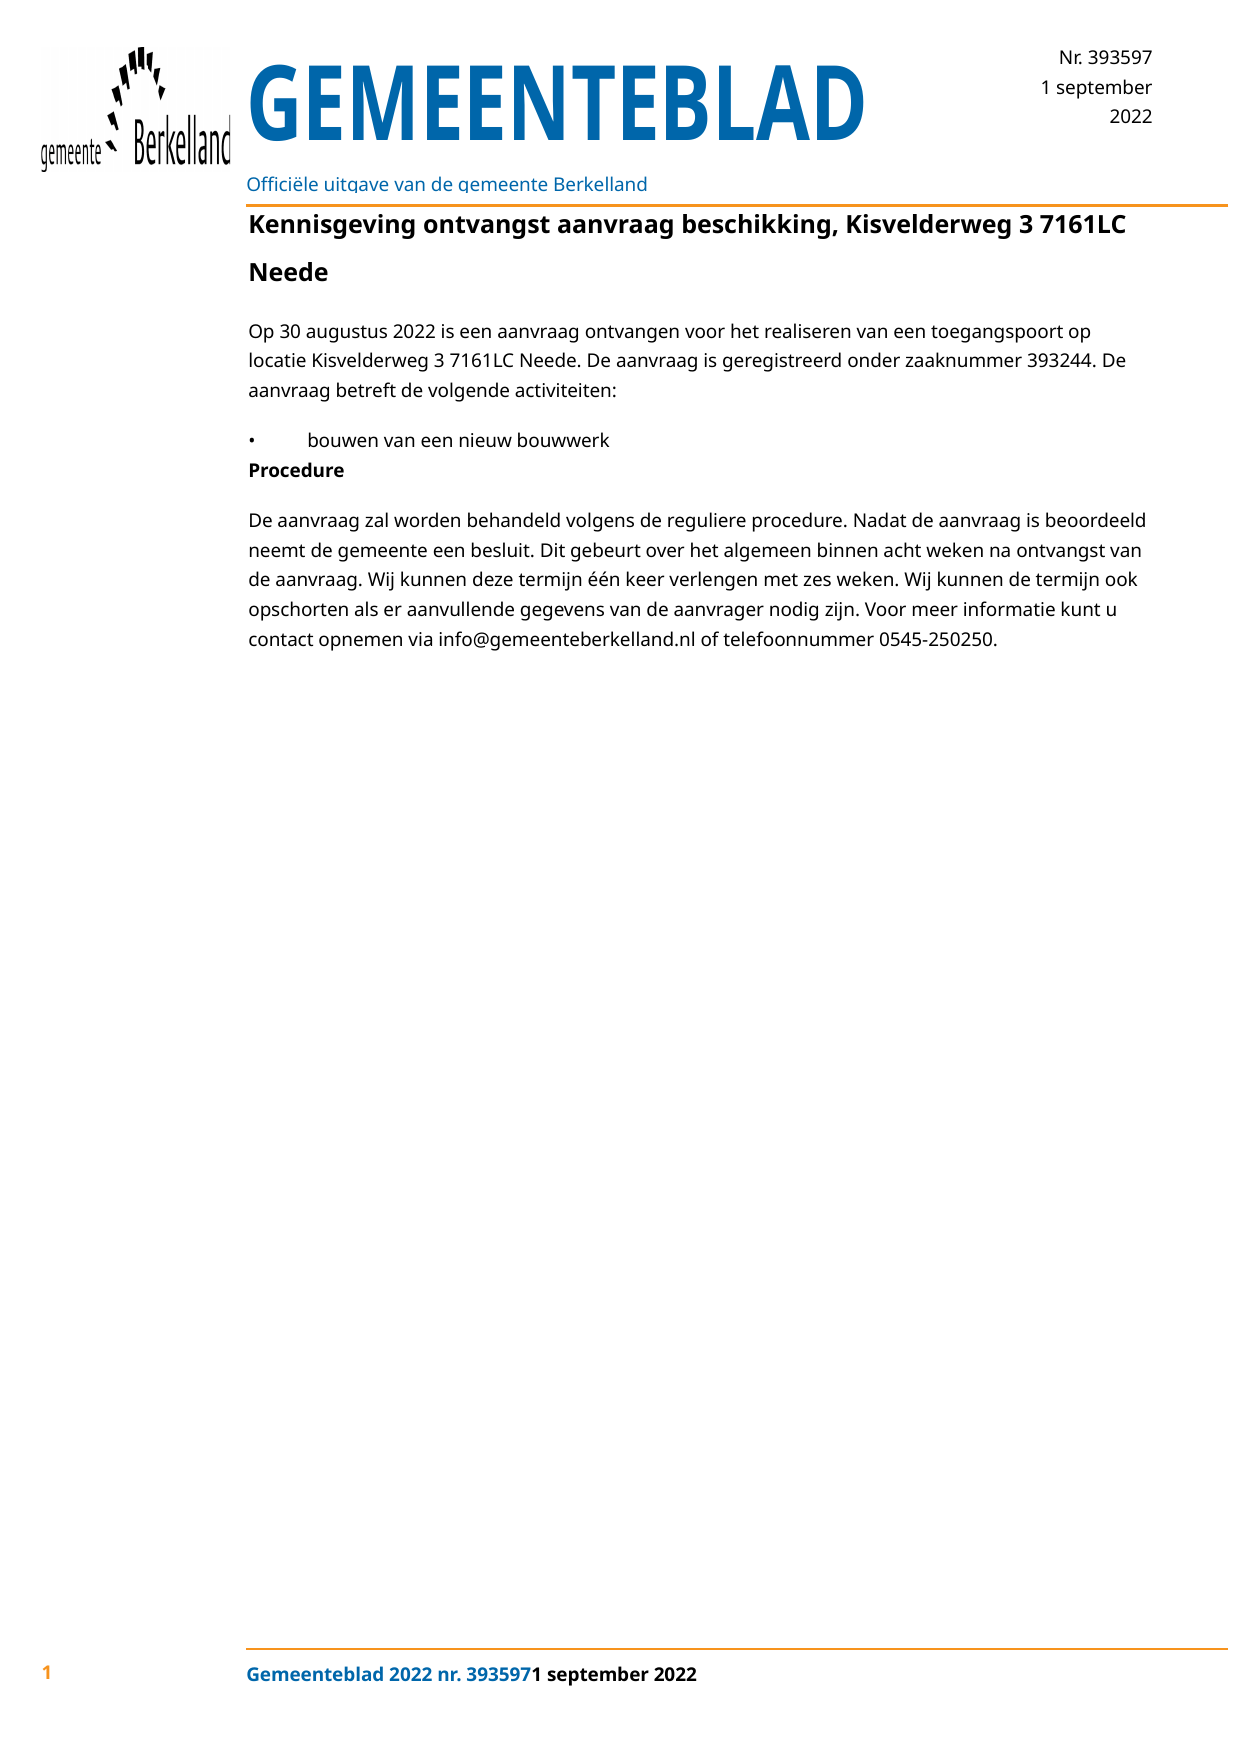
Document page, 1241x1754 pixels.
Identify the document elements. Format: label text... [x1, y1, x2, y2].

text De aanvraag zal worden behandeld volgens de reguliere procedure. Nadat de aanvraag is beoordeeld neemt de gemeente een besluit. Dit gebeurt over het algemeen binnen acht weken na ontvangst van de aanvraag. Wij kunnen deze termijn één keer verlengen met zes weken. Wij kunnen de termijn ook opschorten als er aanvullende gegevens van de aanvrager nodig zijn. Voor meer informatie kunt u contact opnemen via info@gemeenteberkelland.nl of telefoonnummer 0545-250250. [248, 507, 1152, 652]
picture [41, 47, 231, 172]
text Kennisgeving ontvangst aanvraag beschikking, Kisvelderweg 3 7161LC Neede [248, 207, 1152, 288]
list bouwen van een nieuw bouwwerk [248, 427, 1152, 453]
text Procedure [248, 457, 1152, 483]
text Op 30 augustus 2022 is een aanvraag ontvangen voor het realiseren van een toegangspoort op locatie Kisvelderweg 3 7161LC Neede. De aanvraag is geregistreerd onder zaaknummer 393244. De aanvraag betreft de volgende activiteiten: [248, 318, 1152, 403]
